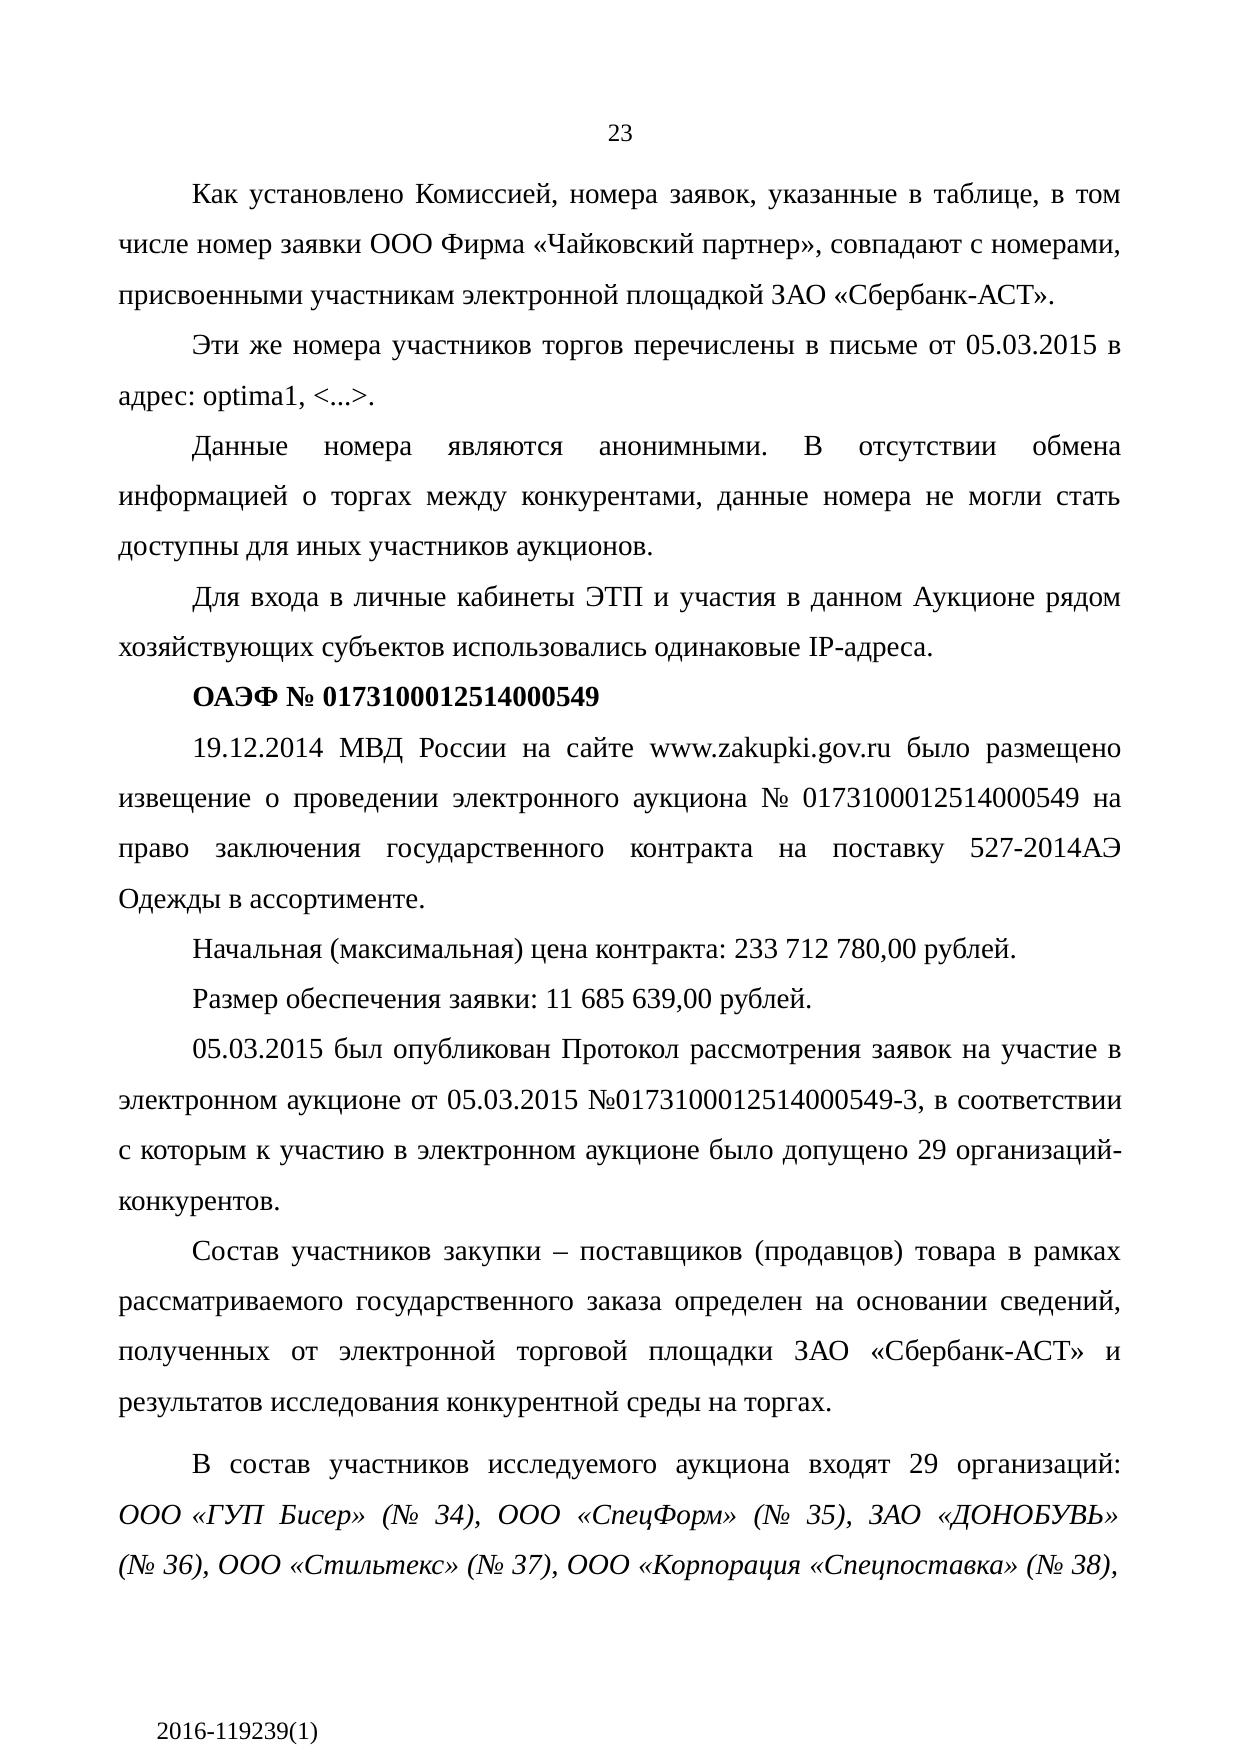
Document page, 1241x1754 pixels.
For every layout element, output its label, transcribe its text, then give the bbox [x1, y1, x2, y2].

text Данные номера являются анонимными. В отсутствии обмена информацией о торгах между конкурентами, данные номера не могли стать доступны для иных участников аукционов. [118, 428, 1122, 562]
text ОАЭФ № 0173100012514000549 [118, 679, 1122, 713]
text Как установлено Комиссией, номера заявок, указанные в таблице, в том числе номер заявки ООО Фирма «Чайковский партнер», совпадают с номерами, присвоенными участникам электронной площадкой ЗАО «Сбербанк-АСТ». [118, 176, 1122, 311]
text Начальная (максимальная) цена контракта: 233 712 780,00 рублей. [118, 931, 1122, 964]
text Размер обеспечения заявки: 11 685 639,00 рублей. [118, 981, 1122, 1015]
text 05.03.2015 был опубликован Протокол рассмотрения заявок на участие в электронном аукционе от 05.03.2015 №0173100012514000549-3, в соответствии с которым к участию в электронном аукционе было допущено 29 организаций-конкурентов. [118, 1032, 1122, 1216]
text 19.12.2014 МВД России на сайте www.zakupki.gov.ru было размещено извещение о проведении электронного аукциона № 0173100012514000549 на право заключения государственного контракта на поставку 527-2014АЭ Одежды в ассортименте. [118, 730, 1122, 914]
text Эти же номера участников торгов перечислены в письме от 05.03.2015 в адрес: optima1, <...>. [118, 327, 1122, 411]
text Для входа в личные кабинеты ЭТП и участия в данном Аукционе рядом хозяйствующих субъектов использовались одинаковые IP-адреса. [118, 579, 1122, 663]
text В состав участников исследуемого аукциона входят 29 организаций: ООО «ГУП Бисер» (№ 34), ООО «СпецФорм» (№ 35), ЗАО «ДОНОБУВЬ» (№ 36), ООО «Стильтекс» (№ 37), ООО «Корпорация «Спецпоставка» (№ 38), [118, 1447, 1122, 1581]
text Состав участников закупки – поставщиков (продавцов) товара в рамках рассматриваемого государственного заказа определен на основании сведений, полученных от электронной торговой площадки ЗАО «Сбербанк-АСТ» и результатов исследования конкурентной среды на торгах. [118, 1233, 1122, 1417]
